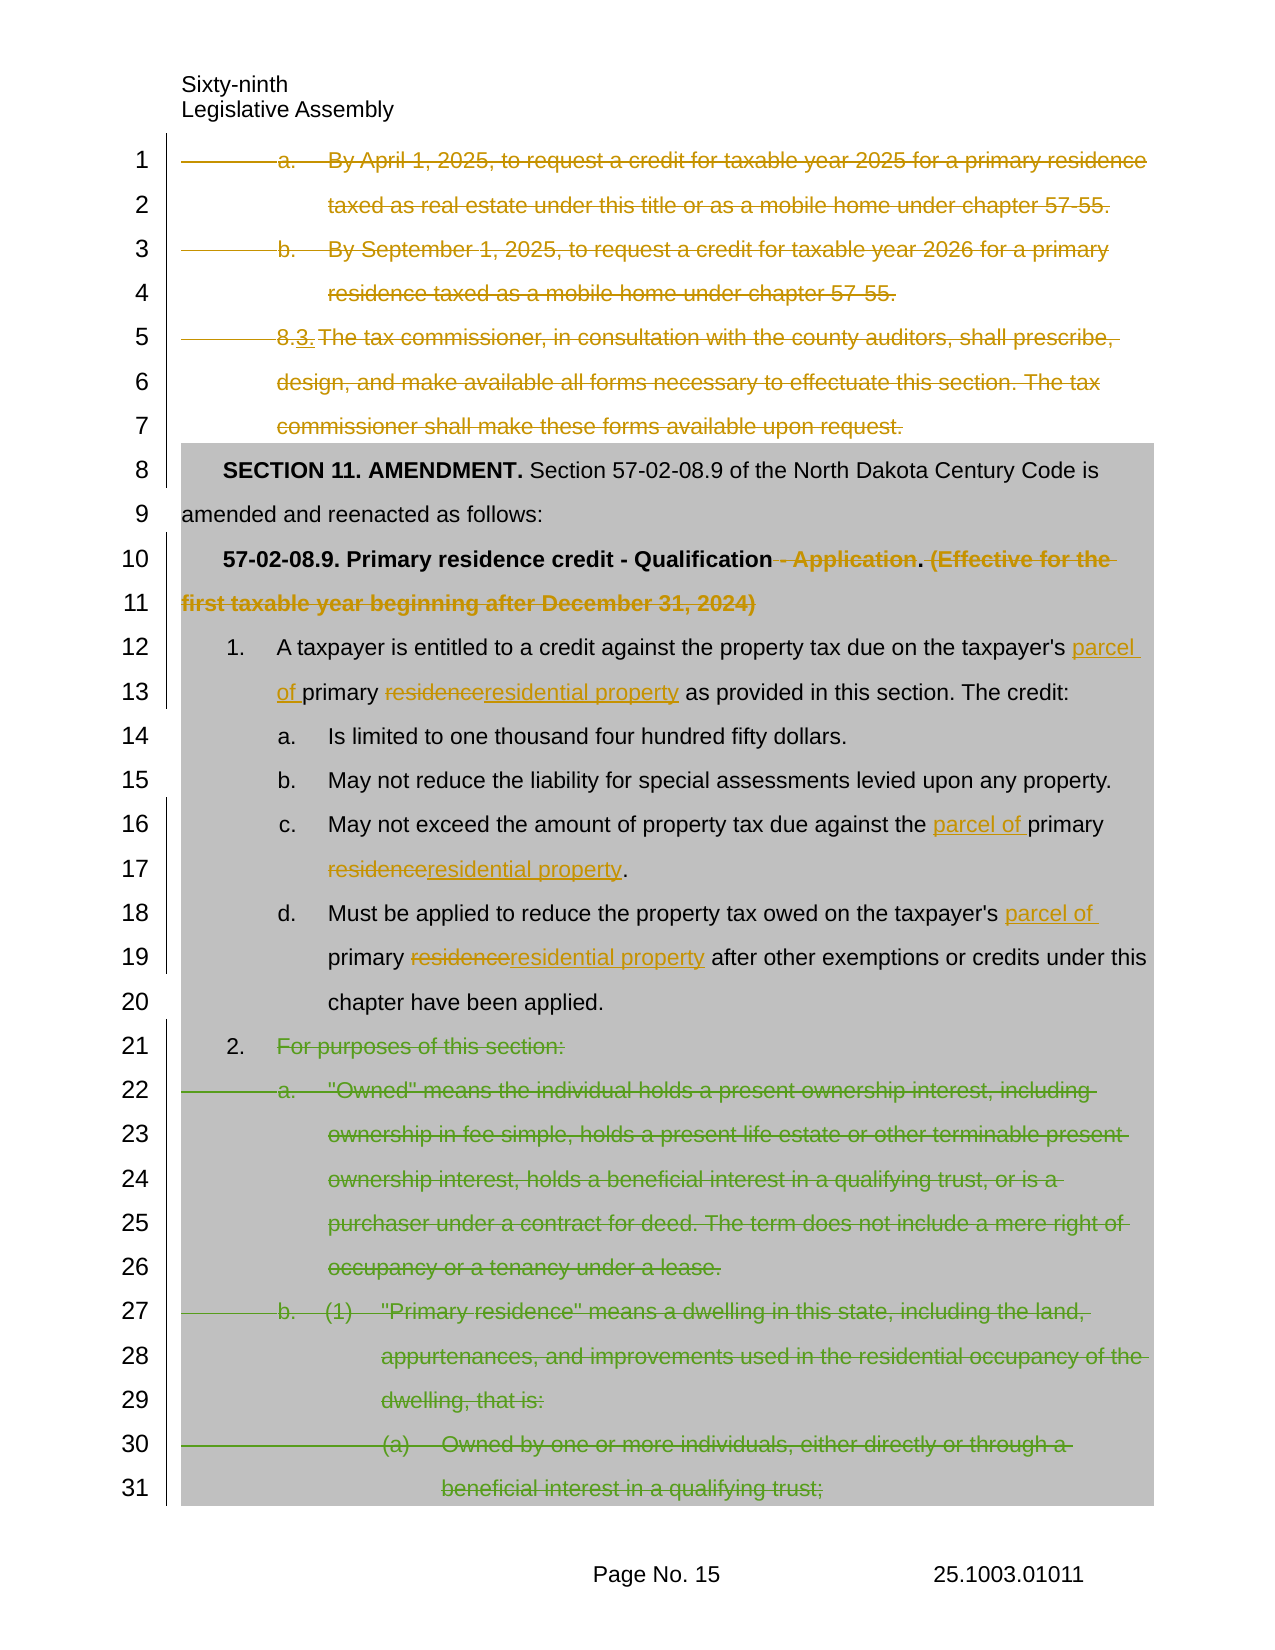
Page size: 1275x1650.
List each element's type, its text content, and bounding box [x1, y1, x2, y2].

text d. Must be applied to reduce the property tax owed on the taxpayer's parcel of primary residential property after other exemptions or credits under this chapter have been applied. [181, 886, 1154, 1019]
subtitle 57‑02‑08.9. Primary residence credit ‑ Qualification. [181, 532, 1154, 620]
text a. Is limited to one thousand four hundred fifty dollars. [181, 709, 1154, 753]
text 1. A taxpayer is entitled to a credit against the property tax due on the taxpayer's parcel of primary residential property as provided in this section. The credit: [181, 620, 1154, 709]
text b. May not reduce the liability for special assessments levied upon any property. [181, 753, 1154, 797]
text SECTION 11. AMENDMENT. Section 57‑02‑08.9 of the North Dakota Century Code is amended and reenacted as follows: [181, 443, 1154, 532]
text 2. Only one credit under this section may be applied against the property taxes levied against any parcel of primary residential property. If a credit under this section is applied against the property tax due on a parcel of primary residential property subject to a real estate transaction, any proration of the amount of property tax owed by a buyer or seller must be based on the amount of property tax owed after application of the credit under this section. [181, 1019, 1154, 1063]
text c. May not exceed the amount of property tax due against the parcel of primary residential property. [181, 797, 1154, 886]
